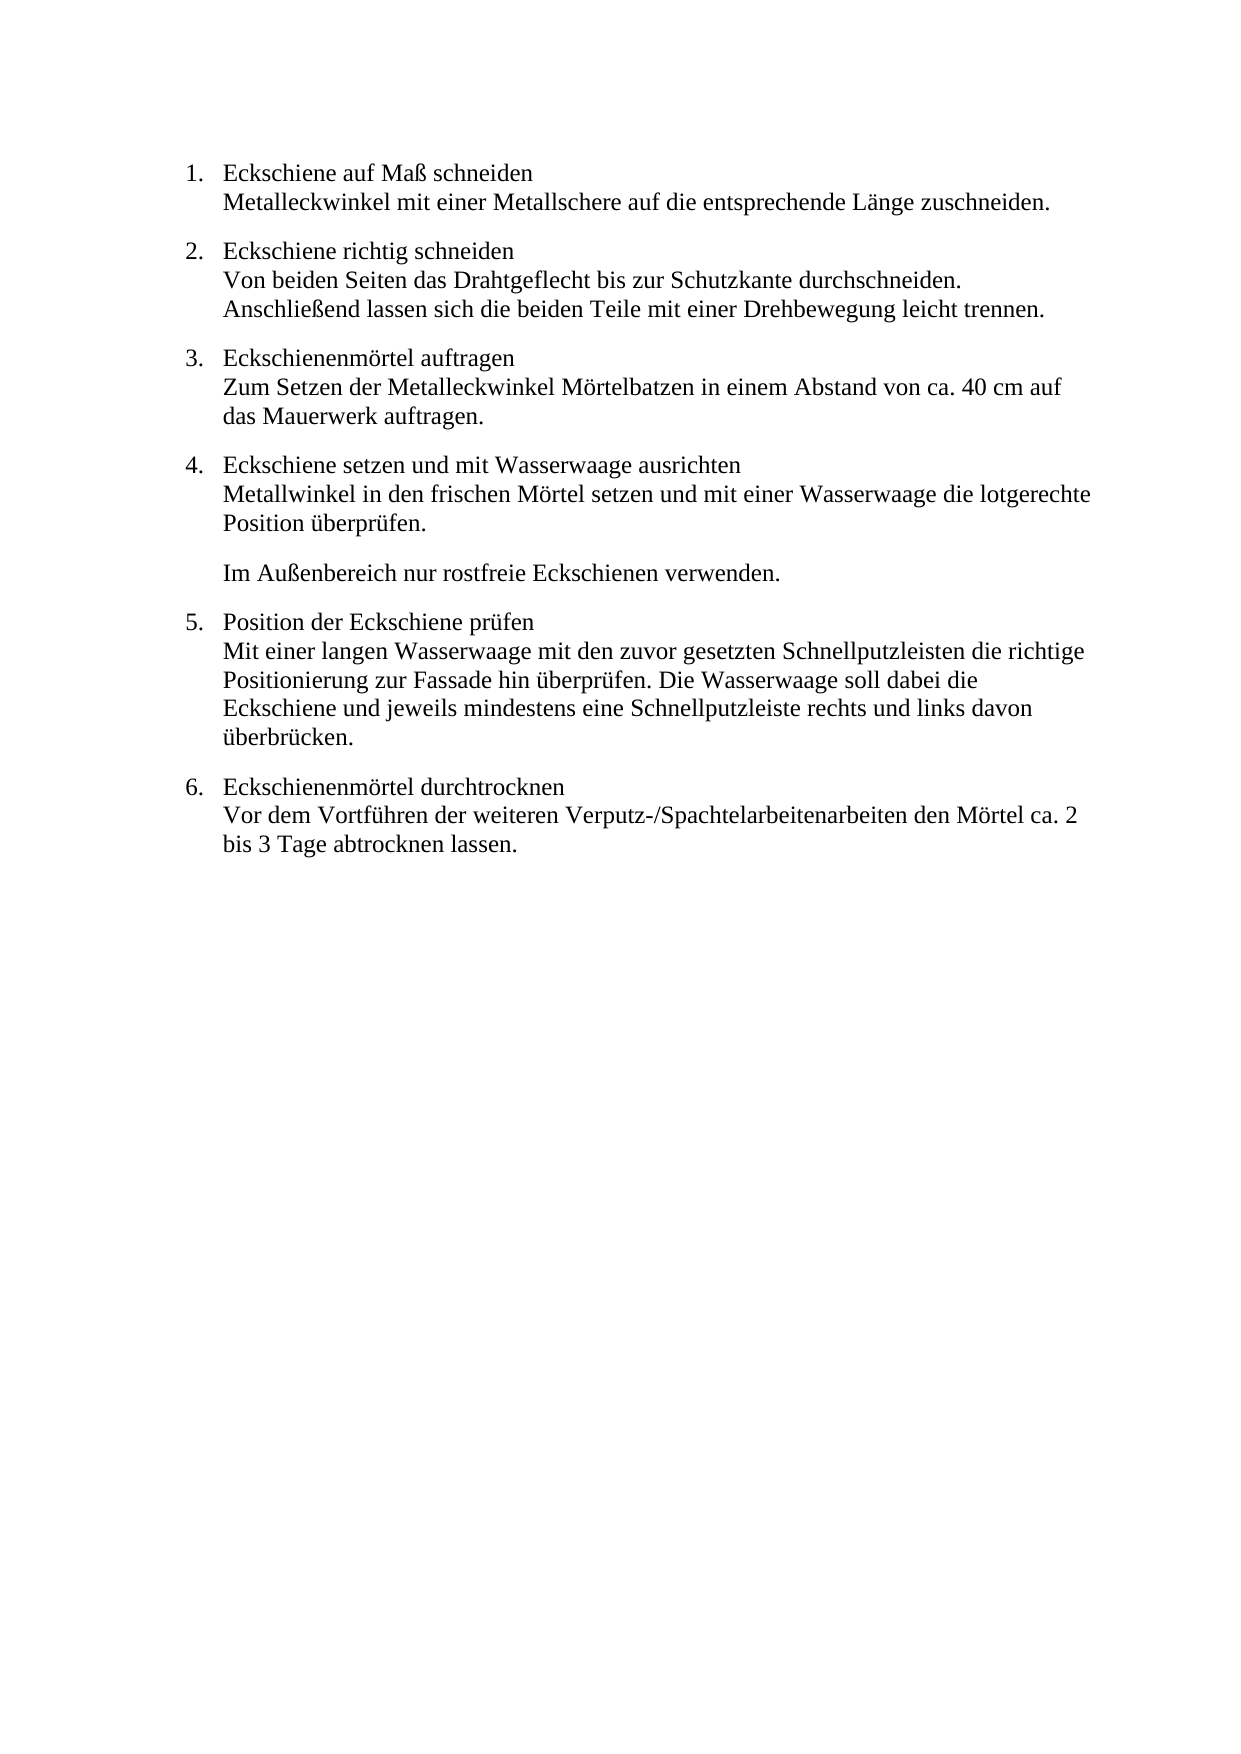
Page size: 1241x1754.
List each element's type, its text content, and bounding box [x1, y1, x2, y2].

list Eckschiene setzen und mit Wasserwaage ausrichten Metallwinkel in den frischen Mörtel setzen und mit einer Wasserwaage die lotgerechte Position überprüfen. [185, 451, 1093, 537]
list Eckschienenmörtel auftragen Zum Setzen der Metalleckwinkel Mörtelbatzen in einem Abstand von ca. 40 cm auf das Mauerwerk auftragen. [185, 343, 1093, 430]
text Im Außenbereich nur rostfreie Eckschienen verwenden. [223, 558, 1093, 586]
list Eckschiene richtig schneiden Von beiden Seiten das Drahtgeflecht bis zur Schutzkante durchschneiden. Anschließend lassen sich die beiden Teile mit einer Drehbewegung leicht trennen. [185, 236, 1093, 323]
list Eckschienenmörtel durchtrocknen Vor dem Vortführen der weiteren Verputz-/Spachtelarbeitenarbeiten den Mörtel ca. 2 bis 3 Tage abtrocknen lassen. [185, 772, 1093, 858]
list Eckschiene auf Maß schneiden Metalleckwinkel mit einer Metallschere auf die entsprechende Länge zuschneiden. [185, 158, 1093, 216]
list Position der Eckschiene prüfen Mit einer langen Wasserwaage mit den zuvor gesetzten Schnellputzleisten die richtige Positionierung zur Fassade hin überprüfen. Die Wasserwaage soll dabei die Eckschiene und jeweils mindestens eine Schnellputzleiste rechts und links davon überbrücken. [185, 607, 1093, 751]
